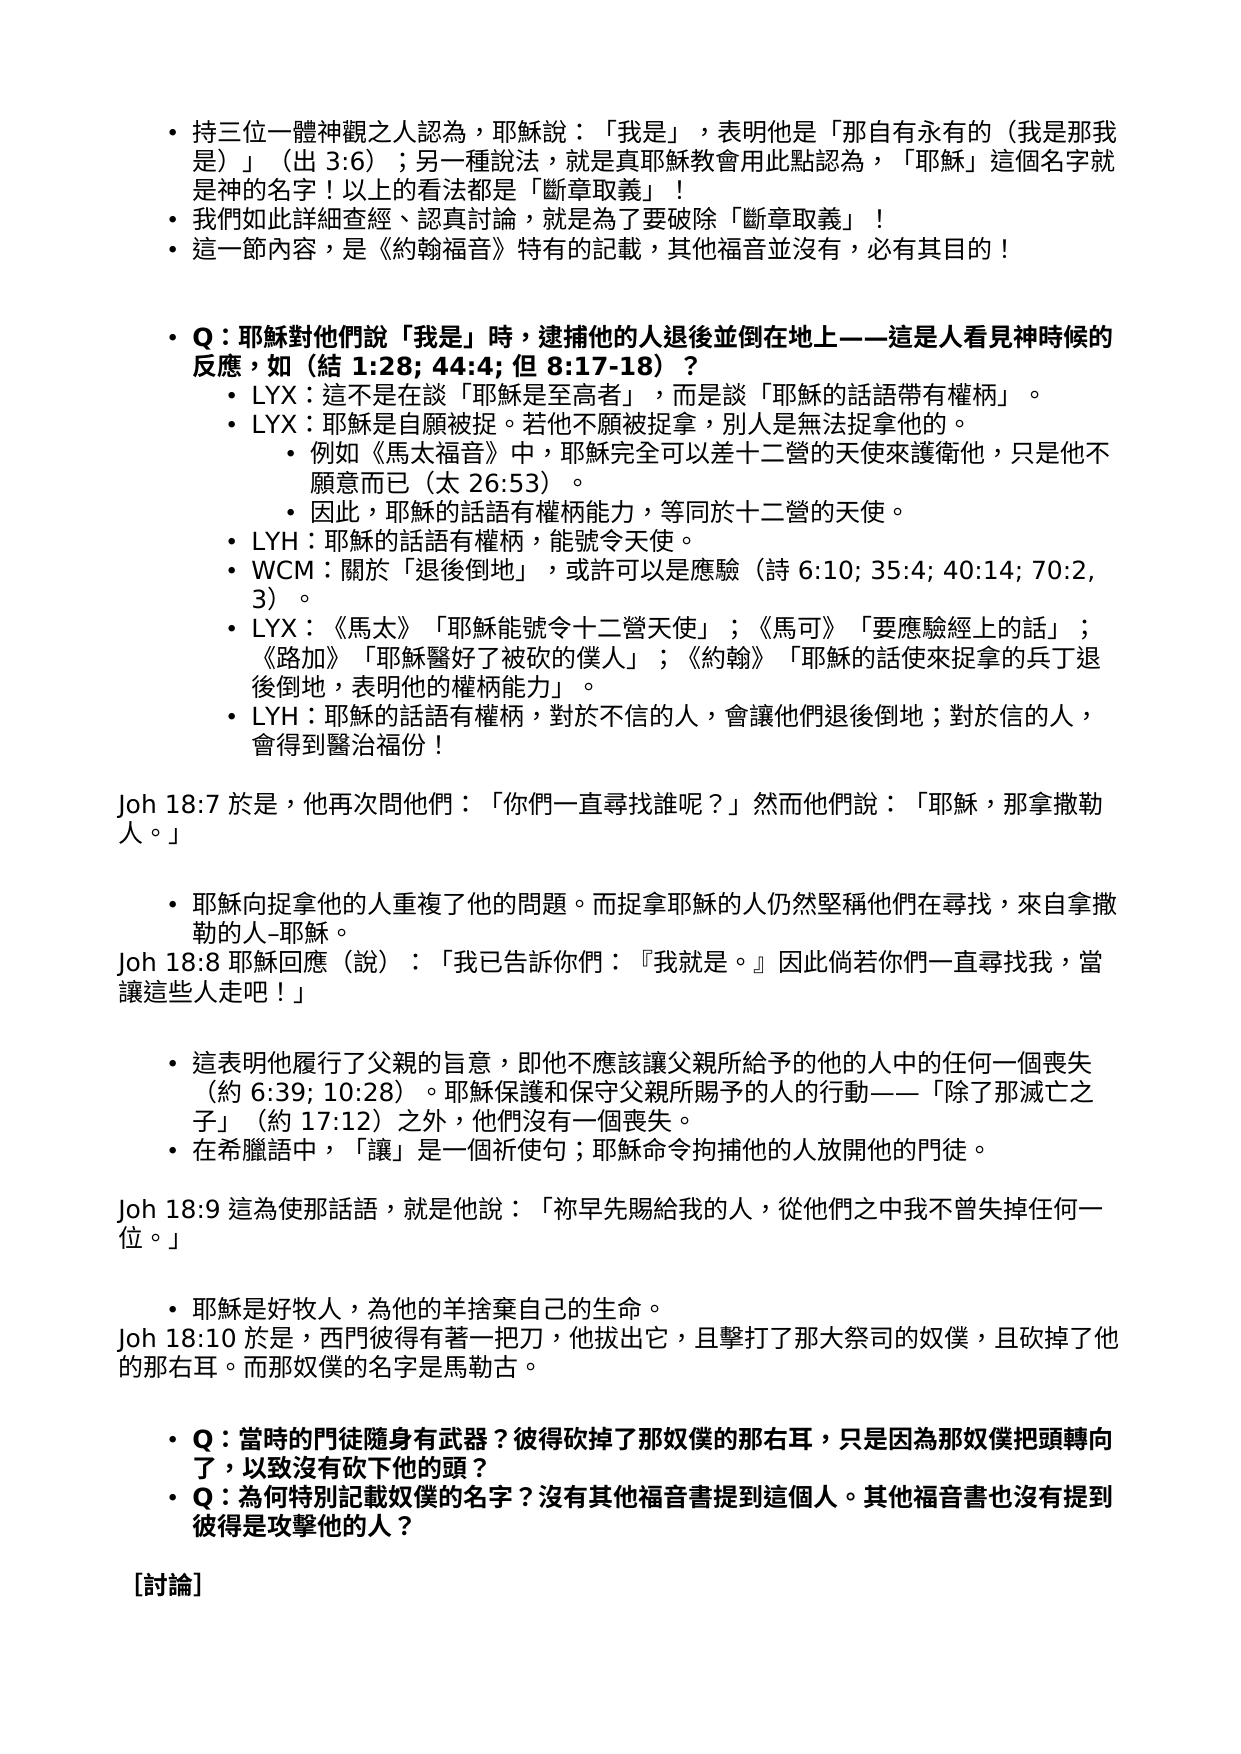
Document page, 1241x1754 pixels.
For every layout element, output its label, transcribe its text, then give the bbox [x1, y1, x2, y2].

list LYX：《馬太》「耶穌能號令十二營天使」；《馬可》「要應驗經上的話」；《路加》「耶穌醫好了被砍的僕人」；《約翰》「耶穌的話使來捉拿的兵丁退後倒地，表明他的權柄能力」。 [236, 614, 1122, 702]
list 這表明他履行了父親的旨意，即他不應該讓父親所給予的他的人中的任何一個喪失（約 6:39; 10:28）。耶穌保護和保守父親所賜予的人的行動——「除了那滅亡之子」（約 17:12）之外，他們沒有一個喪失。 [177, 1049, 1122, 1136]
text ［討論］ [118, 1571, 1122, 1600]
text Joh 18:9 這為使那話語，就是他說：「祢早先賜給我的人，從他們之中我不曾失掉任何一位。」 [118, 1195, 1122, 1253]
list Q：當時的門徒隨身有武器？彼得砍掉了那奴僕的那右耳，只是因為那奴僕把頭轉向了，以致沒有砍下他的頭？ [177, 1425, 1122, 1483]
list LYH：耶穌的話語有權柄，對於不信的人，會讓他們退後倒地；對於信的人，會得到醫治福份！ [236, 702, 1122, 760]
list LYX：耶穌是自願被捉。若他不願被捉拿，別人是無法捉拿他的。 [236, 410, 1122, 439]
list Q：為何特別記載奴僕的名字？沒有其他福音書提到這個人。其他福音書也沒有提到彼得是攻擊他的人？ [177, 1483, 1122, 1541]
list 耶穌向捉拿他的人重複了他的問題。而捉拿耶穌的人仍然堅稱他們在尋找，來自拿撒勒的人–耶穌。 [177, 890, 1122, 948]
list 因此，耶穌的話語有權柄能力，等同於十二營的天使。 [295, 498, 1122, 527]
list 我們如此詳細查經、認真討論，就是為了要破除「斷章取義」！ [177, 206, 1122, 235]
list 在希臘語中，「讓」是一個祈使句；耶穌命令拘捕他的人放開他的門徒。 [177, 1136, 1122, 1166]
list 例如《馬太福音》中，耶穌完全可以差十二營的天使來護衛他，只是他不願意而已（太 26:53）。 [295, 439, 1122, 498]
list 這一節內容，是《約翰福音》特有的記載，其他福音並沒有，必有其目的！ [177, 235, 1122, 264]
list 耶穌是好牧人，為他的羊捨棄自己的生命。 [177, 1295, 1122, 1324]
list LYX：這不是在談「耶穌是至高者」，而是談「耶穌的話語帶有權柄」。 [236, 381, 1122, 410]
list WCM：關於「退後倒地」，或許可以是應驗（詩 6:10; 35:4; 40:14; 70:2, 3）。 [236, 556, 1122, 614]
list Q：耶穌對他們說「我是」時，逮捕他的人退後並倒在地上——這是人看見神時候的反應，如（結 1:28; 44:4; 但 8:17-18）？ [177, 323, 1122, 381]
text Joh 18:8 耶穌回應（說）：「我已告訴你們：『我就是。』因此倘若你們一直尋找我，當讓這些人走吧！」 [118, 948, 1122, 1007]
list LYH：耶穌的話語有權柄，能號令天使。 [236, 527, 1122, 556]
text Joh 18:7 於是，他再次問他們：「你們一直尋找誰呢？」然而他們說：「耶穌，那拿撒勒人。」 [118, 790, 1122, 848]
text Joh 18:10 於是，西門彼得有著一把刀，他拔出它，且擊打了那大祭司的奴僕，且砍掉了他的那右耳。而那奴僕的名字是馬勒古。 [118, 1324, 1122, 1383]
list 持三位一體神觀之人認為，耶穌說：「我是」，表明他是「那自有永有的（我是那我是）」（出 3:6）；另一種說法，就是真耶穌教會用此點認為，「耶穌」這個名字就是神的名字！以上的看法都是「斷章取義」！ [177, 118, 1122, 206]
